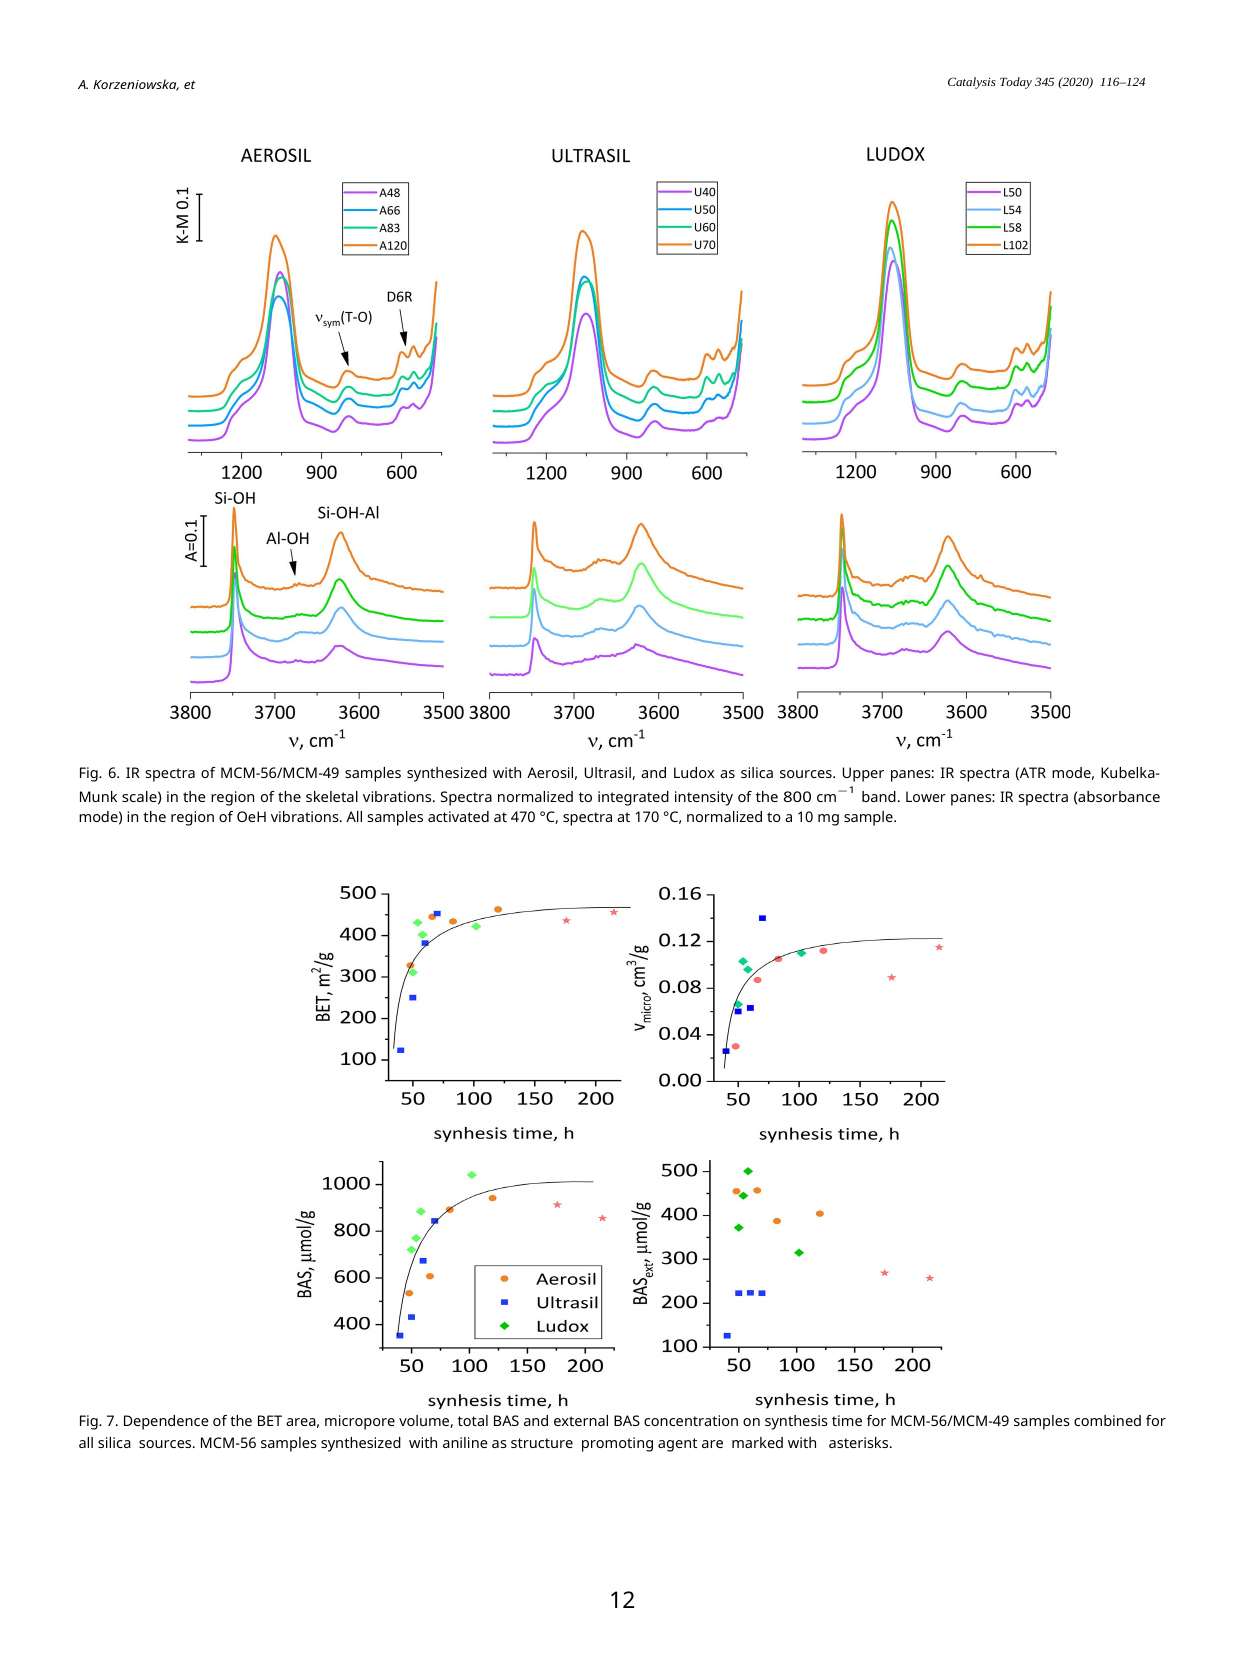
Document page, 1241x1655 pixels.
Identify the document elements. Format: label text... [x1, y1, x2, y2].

text Fig. 6. IR spectra of MCM-56/MCM-49 samples synthesized with Aerosil, Ultrasil, and Ludox as silica sources. Upper panes: IR spectra (ATR mode, Kubelka-Munk scale) in the region of the skeletal vibrations. Spectra normalized to integrated intensity of the 800 cm−1 band. Lower panes: IR spectra (absorbance mode) in the region of OeH vibrations. All samples activated at 470 °C, spectra at 170 °C, normalized to a 10 mg sample. [78, 762, 1162, 827]
picture [295, 886, 946, 1409]
picture [170, 147, 1071, 750]
text Fig. 7. Dependence of the BET area, micropore volume, total BAS and external BAS concentration on synthesis time for MCM-56/MCM-49 samples combined for all silica sources. MCM-56 samples synthesized with aniline as structure promoting agent are marked with asterisks. [78, 889, 1174, 1452]
